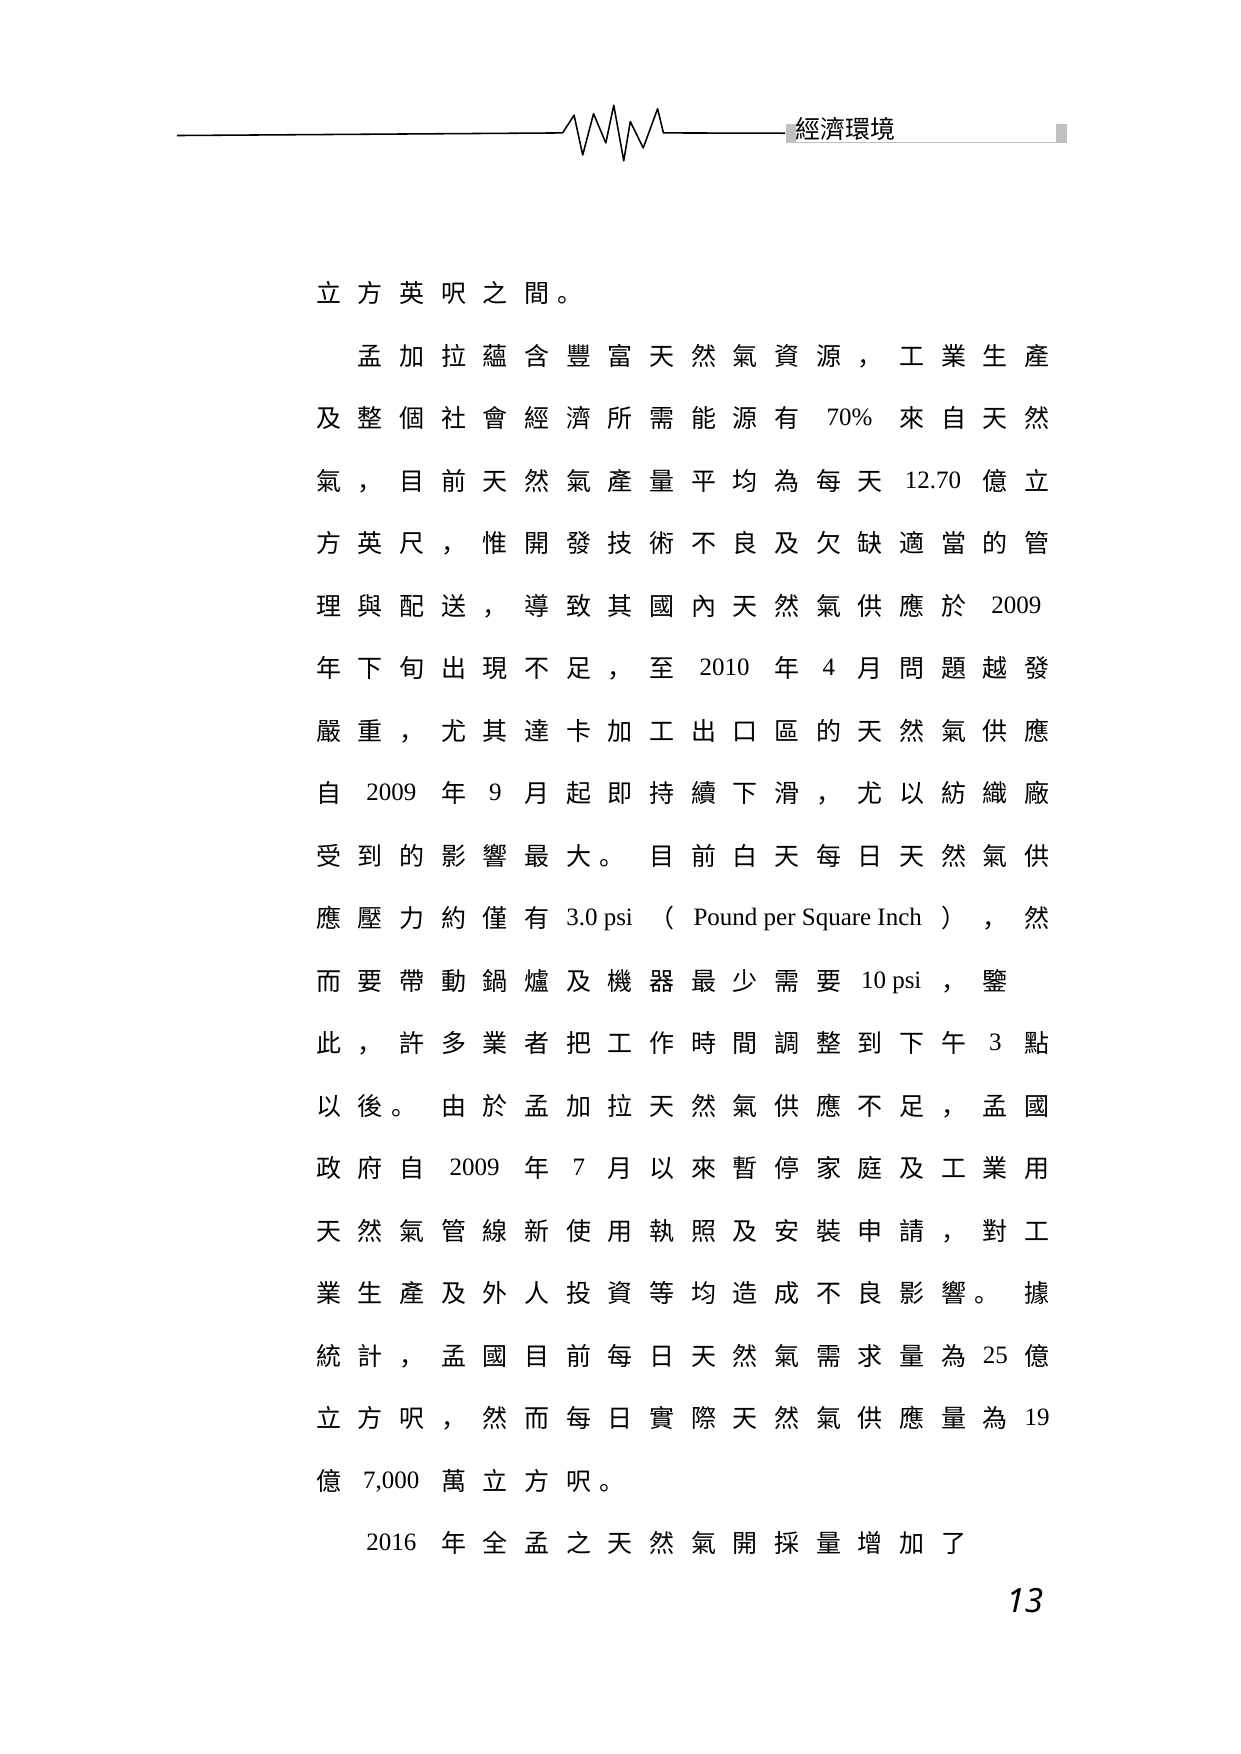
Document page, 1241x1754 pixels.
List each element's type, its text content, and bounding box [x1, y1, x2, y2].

text 2016年全孟之天然氣開採量增加了 [281, 1500, 1058, 1563]
text 立方英呎之間。 [281, 250, 1058, 313]
text 孟加拉蘊含豐富天然氣資源，工業生產及整個社會經濟所需能源有70%來自天然氣，目前天然氣產量平均為每天12.70億立方英尺，惟開發技術不良及欠缺適當的管理與配送，導致其國內天然氣供應於2009年下旬出現不足，至2010年4月問題越發嚴重，尤其達卡加工出口區的天然氣供應自2009年9月起即持續下滑，尤以紡織廠受到的影響最大。目前白天每日天然氣供應壓力約僅有3.0 psi（Pound per Square Inch），然而要帶動鍋爐及機器最少需要10 psi，鑒此，許多業者把工作時間調整到下午3點以後。由於孟加拉天然氣供應不足，孟國政府自2009年7月以來暫停家庭及工業用天然氣管線新使用執照及安裝申請，對工業生產及外人投資等均造成不良影響。據統計，孟國目前每日天然氣需求量為25億立方呎，然而每日實際天然氣供應量為19億7,000萬立方呎。 [281, 313, 1058, 1500]
